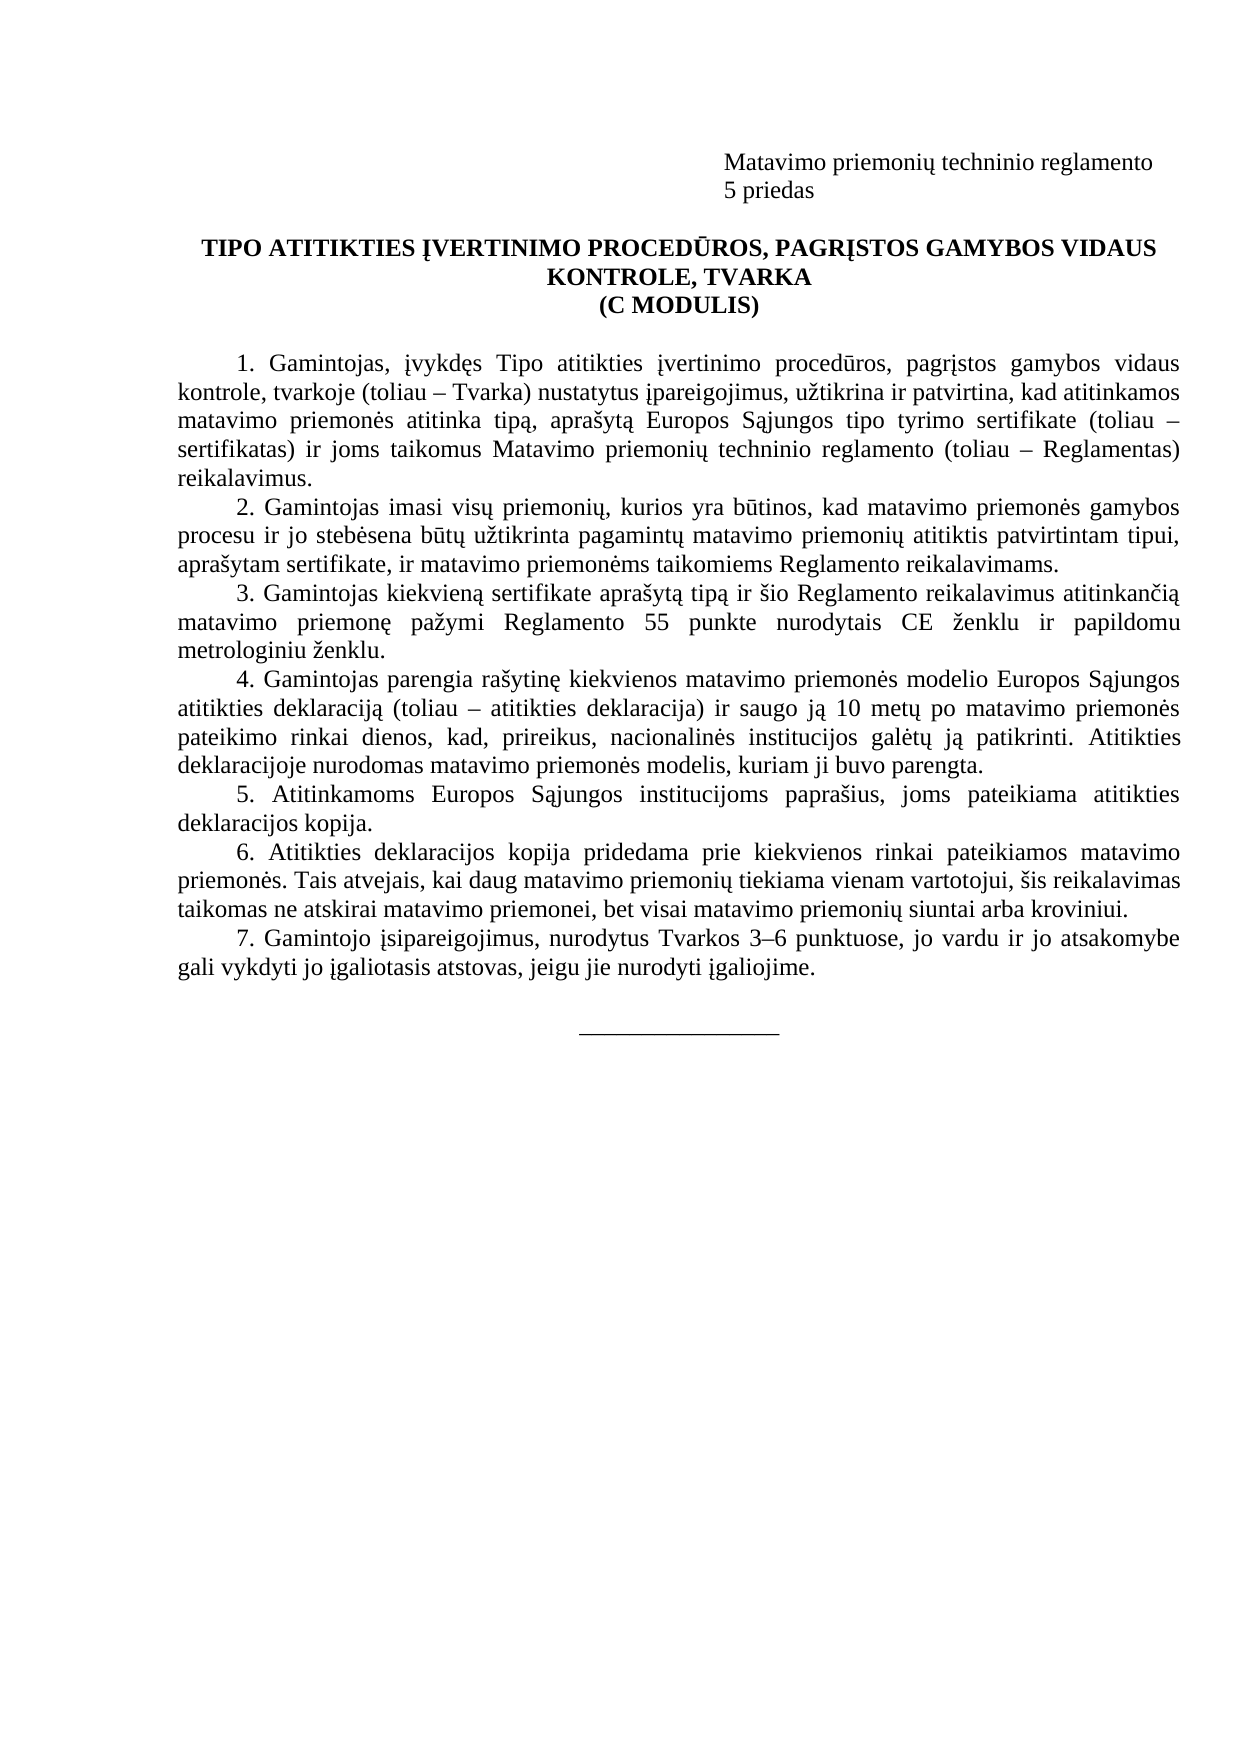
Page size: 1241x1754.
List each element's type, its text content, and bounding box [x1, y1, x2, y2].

text 5. Atitinkamoms Europos Sąjungos institucijoms paprašius, joms pateikiama atitikties deklaracijos kopija. [177, 779, 1181, 837]
text 4. Gamintojas parengia rašytinę kiekvienos matavimo priemonės modelio Europos Sąjungos atitikties deklaraciją (toliau – atitikties deklaracija) ir saugo ją 10 metų po matavimo priemonės pateikimo rinkai dienos, kad, prireikus, nacionalinės institucijos galėtų ją patikrinti. Atitikties deklaracijoje nurodomas matavimo priemonės modelis, kuriam ji buvo parengta. [177, 664, 1181, 779]
text 7. Gamintojo įsipareigojimus, nurodytus Tvarkos 3–6 punktuose, jo vardu ir jo atsakomybe gali vykdyti jo įgaliotasis atstovas, jeigu jie nurodyti įgaliojime. [177, 923, 1181, 981]
text 2. Gamintojas imasi visų priemonių, kurios yra būtinos, kad matavimo priemonės gamybos procesu ir jo stebėsena būtų užtikrinta pagamintų matavimo priemonių atitiktis patvirtintam tipui, aprašytam sertifikate, ir matavimo priemonėms taikomiems Reglamento reikalavimams. [177, 492, 1181, 578]
text 3. Gamintojas kiekvieną sertifikate aprašytą tipą ir šio Reglamento reikalavimus atitinkančią matavimo priemonę pažymi Reglamento 55 punkte nurodytais CE ženklu ir papildomu metrologiniu ženklu. [177, 578, 1181, 664]
text (C MODULIS) [177, 291, 1181, 319]
text TIPO ATITIKTIES ĮVERTINIMO PROCEDŪROS, PAGRĮSTOS GAMYBOS VIDAUS KONTROLE, TVARKA [177, 233, 1181, 291]
text 6. Atitikties deklaracijos kopija pridedama prie kiekvienos rinkai pateikiamos matavimo priemonės. Tais atvejais, kai daug matavimo priemonių tiekiama vienam vartotojui, šis reikalavimas taikomas ne atskirai matavimo priemonei, bet visai matavimo priemonių siuntai arba kroviniui. [177, 837, 1181, 923]
text 1. Gamintojas, įvykdęs Tipo atitikties įvertinimo procedūros, pagrįstos gamybos vidaus kontrole, tvarkoje (toliau – Tvarka) nustatytus įpareigojimus, užtikrina ir patvirtina, kad atitinkamos matavimo priemonės atitinka tipą, aprašytą Europos Sąjungos tipo tyrimo sertifikate (toliau – sertifikatas) ir joms taikomus Matavimo priemonių techninio reglamento (toliau – Reglamentas) reikalavimus. [177, 348, 1181, 492]
text 5 priedas [723, 176, 1181, 204]
text Matavimo priemonių techninio reglamento [723, 147, 1181, 176]
text ________________ [177, 1009, 1181, 1038]
